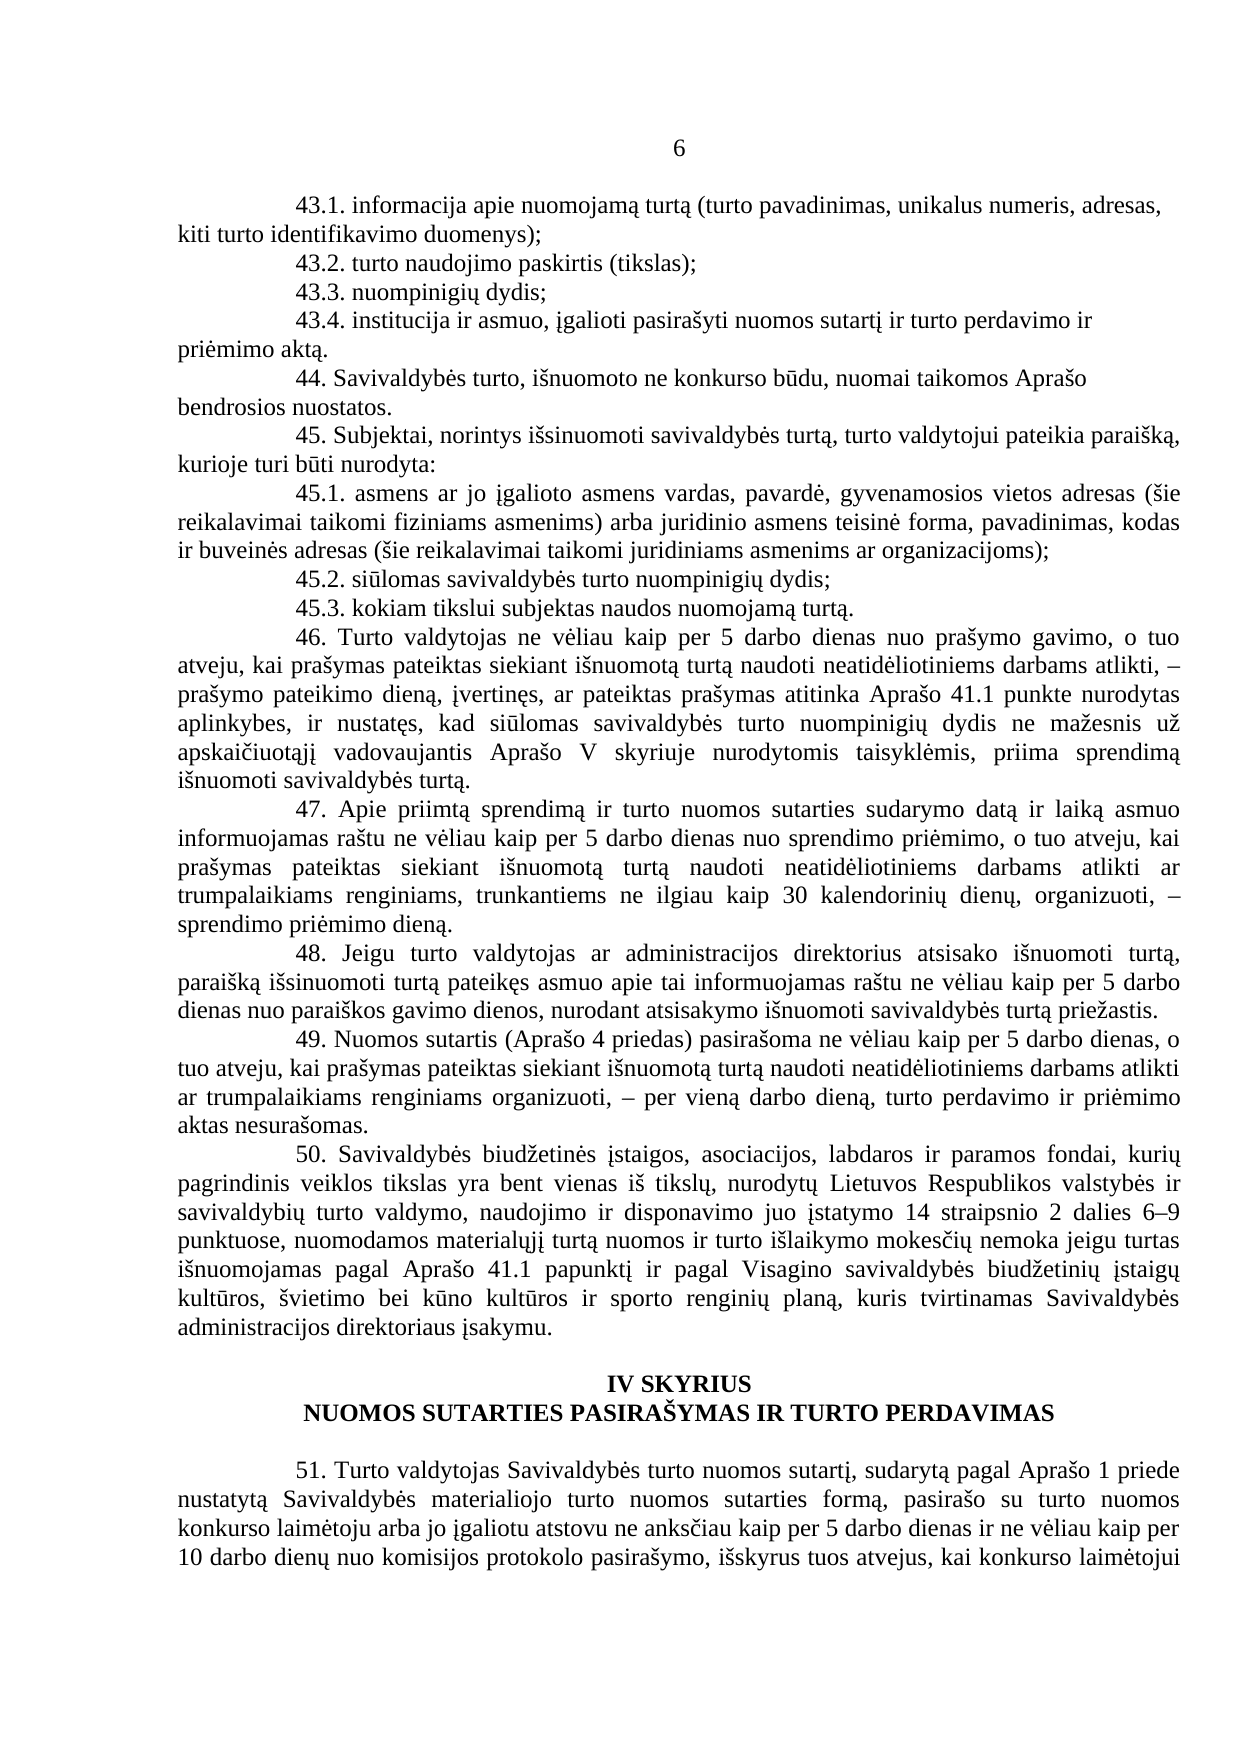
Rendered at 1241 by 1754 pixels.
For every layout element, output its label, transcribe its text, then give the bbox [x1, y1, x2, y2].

text 45.3. kokiam tikslui subjektas naudos nuomojamą turtą. [177, 593, 1181, 622]
text 49. Nuomos sutartis (Aprašo 4 priedas) pasirašoma ne vėliau kaip per 5 darbo dienas, o tuo atveju, kai prašymas pateiktas siekiant išnuomotą turtą naudoti neatidėliotiniems darbams atlikti ar trumpalaikiams renginiams organizuoti, – per vieną darbo dieną, turto perdavimo ir priėmimo aktas nesurašomas. [177, 1024, 1181, 1139]
text 44. Savivaldybės turto, išnuomoto ne konkurso būdu, nuomai taikomos Aprašo bendrosios nuostatos. [177, 363, 1181, 420]
text IV SKYRIUS [177, 1369, 1181, 1398]
text 48. Jeigu turto valdytojas ar administracijos direktorius atsisako išnuomoti turtą, paraišką išsinuomoti turtą pateikęs asmuo apie tai informuojamas raštu ne vėliau kaip per 5 darbo dienas nuo paraiškos gavimo dienos, nurodant atsisakymo išnuomoti savivaldybės turtą priežastis. [177, 938, 1181, 1024]
text 51. Turto valdytojas Savivaldybės turto nuomos sutartį, sudarytą pagal Aprašo 1 priede nustatytą Savivaldybės materialiojo turto nuomos sutarties formą, pasirašo su turto nuomos konkurso laimėtoju arba jo įgaliotu atstovu ne anksčiau kaip per 5 darbo dienas ir ne vėliau kaip per 10 darbo dienų nuo komisijos protokolo pasirašymo, išskyrus tuos atvejus, kai konkurso laimėtojui [177, 1455, 1181, 1570]
text 46. Turto valdytojas ne vėliau kaip per 5 darbo dienas nuo prašymo gavimo, o tuo atveju, kai prašymas pateiktas siekiant išnuomotą turtą naudoti neatidėliotiniems darbams atlikti, – prašymo pateikimo dieną, įvertinęs, ar pateiktas prašymas atitinka Aprašo 41.1 punkte nurodytas aplinkybes, ir nustatęs, kad siūlomas savivaldybės turto nuompinigių dydis ne mažesnis už apskaičiuotąjį vadovaujantis Aprašo V skyriuje nurodytomis taisyklėmis, priima sprendimą išnuomoti savivaldybės turtą. [177, 622, 1181, 794]
text 43.1. informacija apie nuomojamą turtą (turto pavadinimas, unikalus numeris, adresas, kiti turto identifikavimo duomenys); [177, 190, 1181, 248]
text 43.4. institucija ir asmuo, įgalioti pasirašyti nuomos sutartį ir turto perdavimo ir priėmimo aktą. [177, 305, 1181, 363]
text 45.1. asmens ar jo įgalioto asmens vardas, pavardė, gyvenamosios vietos adresas (šie reikalavimai taikomi fiziniams asmenims) arba juridinio asmens teisinė forma, pavadinimas, kodas ir buveinės adresas (šie reikalavimai taikomi juridiniams asmenims ar organizacijoms); [177, 478, 1181, 564]
text 43.2. turto naudojimo paskirtis (tikslas); [177, 248, 1181, 277]
text 47. Apie priimtą sprendimą ir turto nuomos sutarties sudarymo datą ir laiką asmuo informuojamas raštu ne vėliau kaip per 5 darbo dienas nuo sprendimo priėmimo, o tuo atveju, kai prašymas pateiktas siekiant išnuomotą turtą naudoti neatidėliotiniems darbams atlikti ar trumpalaikiams renginiams, trunkantiems ne ilgiau kaip 30 kalendorinių dienų, organizuoti, – sprendimo priėmimo dieną. [177, 794, 1181, 938]
text 50. Savivaldybės biudžetinės įstaigos, asociacijos, labdaros ir paramos fondai, kurių pagrindinis veiklos tikslas yra bent vienas iš tikslų, nurodytų Lietuvos Respublikos valstybės ir savivaldybių turto valdymo, naudojimo ir disponavimo juo įstatymo 14 straipsnio 2 dalies 6–9 punktuose, nuomodamos materialųjį turtą nuomos ir turto išlaikymo mokesčių nemoka jeigu turtas išnuomojamas pagal Aprašo 41.1 papunktį ir pagal Visagino savivaldybės biudžetinių įstaigų kultūros, švietimo bei kūno kultūros ir sporto renginių planą, kuris tvirtinamas Savivaldybės administracijos direktoriaus įsakymu. [177, 1139, 1181, 1340]
text NUOMOS SUTARTIES PASIRAŠYMAS IR TURTO PERDAVIMAS [177, 1398, 1181, 1427]
text 45. Subjektai, norintys išsinuomoti savivaldybės turtą, turto valdytojui pateikia paraišką, kurioje turi būti nurodyta: [177, 420, 1181, 478]
text 45.2. siūlomas savivaldybės turto nuompinigių dydis; [177, 564, 1181, 593]
text 43.3. nuompinigių dydis; [177, 277, 1181, 305]
